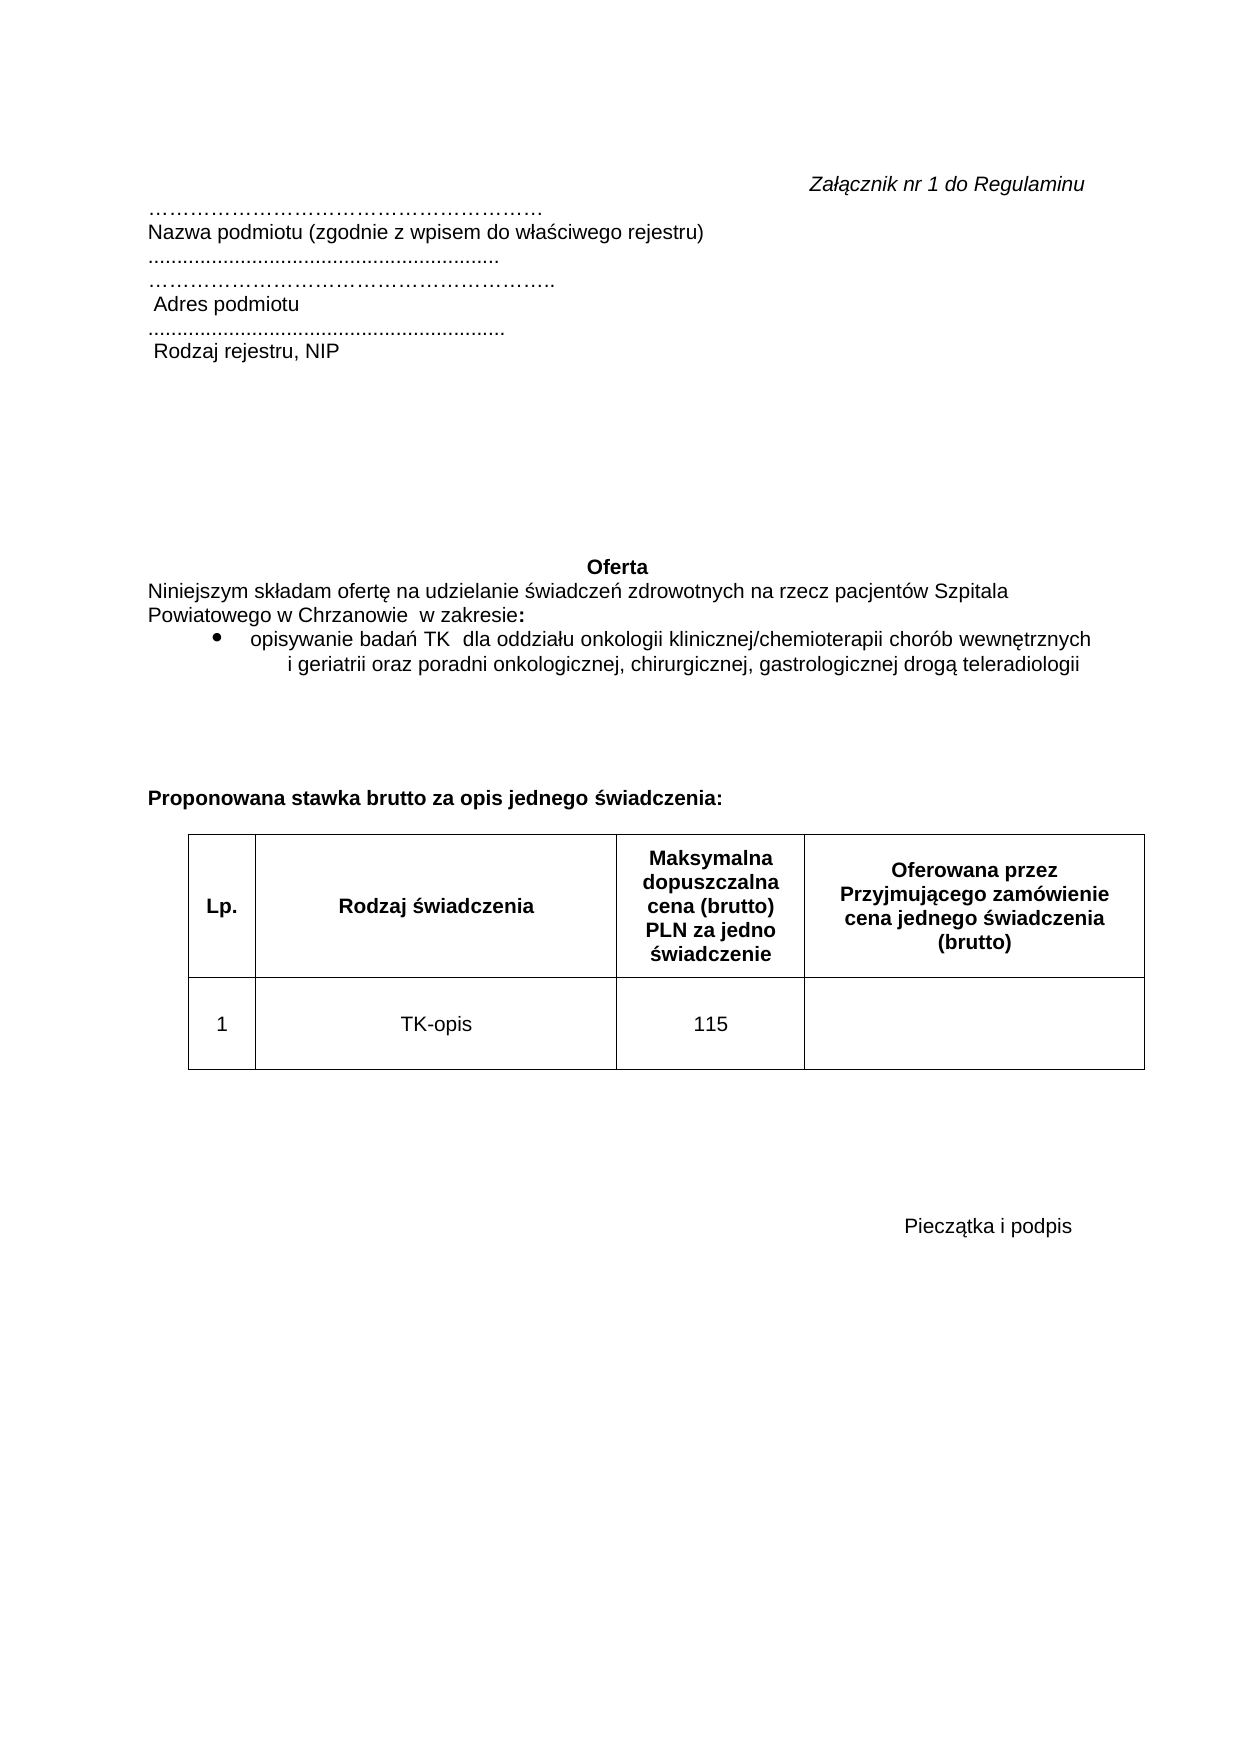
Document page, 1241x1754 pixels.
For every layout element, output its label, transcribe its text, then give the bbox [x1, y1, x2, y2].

table_header Rodzaj świadczenia [256, 835, 616, 977]
list opisywanie badań TK dla oddziału onkologii klinicznej/chemioterapii chorób wewnętrznych i geriatrii oraz poradni onkologicznej, chirurgicznej, gastrologicznej drogą teleradiologii [213, 627, 1093, 676]
table_cell TK-opis [256, 978, 616, 1069]
table_cell 1 [189, 978, 255, 1069]
text Niniejszym składam ofertę na udzielanie świadczeń zdrowotnych na rzecz pacjentów Szpitala Powiatowego w Chrzanowie w zakresie: [148, 579, 1093, 627]
text Proponowana stawka brutto za opis jednego świadczenia: [148, 786, 1093, 810]
table_header Oferowana przez Przyjmującego zamówienie cena jednego świadczenia (brutto) [805, 835, 1144, 977]
text Oferta [148, 555, 1093, 579]
text ………………………………………………….. [148, 267, 1093, 291]
table_header Maksymalna dopuszczalna cena (brutto) PLN za jedno świadczenie [617, 835, 804, 977]
text ………………………………………………… [148, 196, 1093, 219]
text Adres podmiotu [148, 291, 1093, 315]
text Pieczątka i podpis [148, 1214, 1093, 1238]
table_cell [805, 978, 1144, 1069]
text Załącznik nr 1 do Regulaminu [148, 172, 1093, 196]
text ............................................................. [148, 243, 1093, 267]
text Nazwa podmiotu (zgodnie z wpisem do właściwego rejestru) [148, 219, 1093, 243]
table_cell 115 [617, 978, 804, 1069]
text Rodzaj rejestru, NIP [148, 339, 1093, 363]
text .............................................................. [148, 315, 1093, 339]
table_header Lp. [189, 835, 255, 977]
